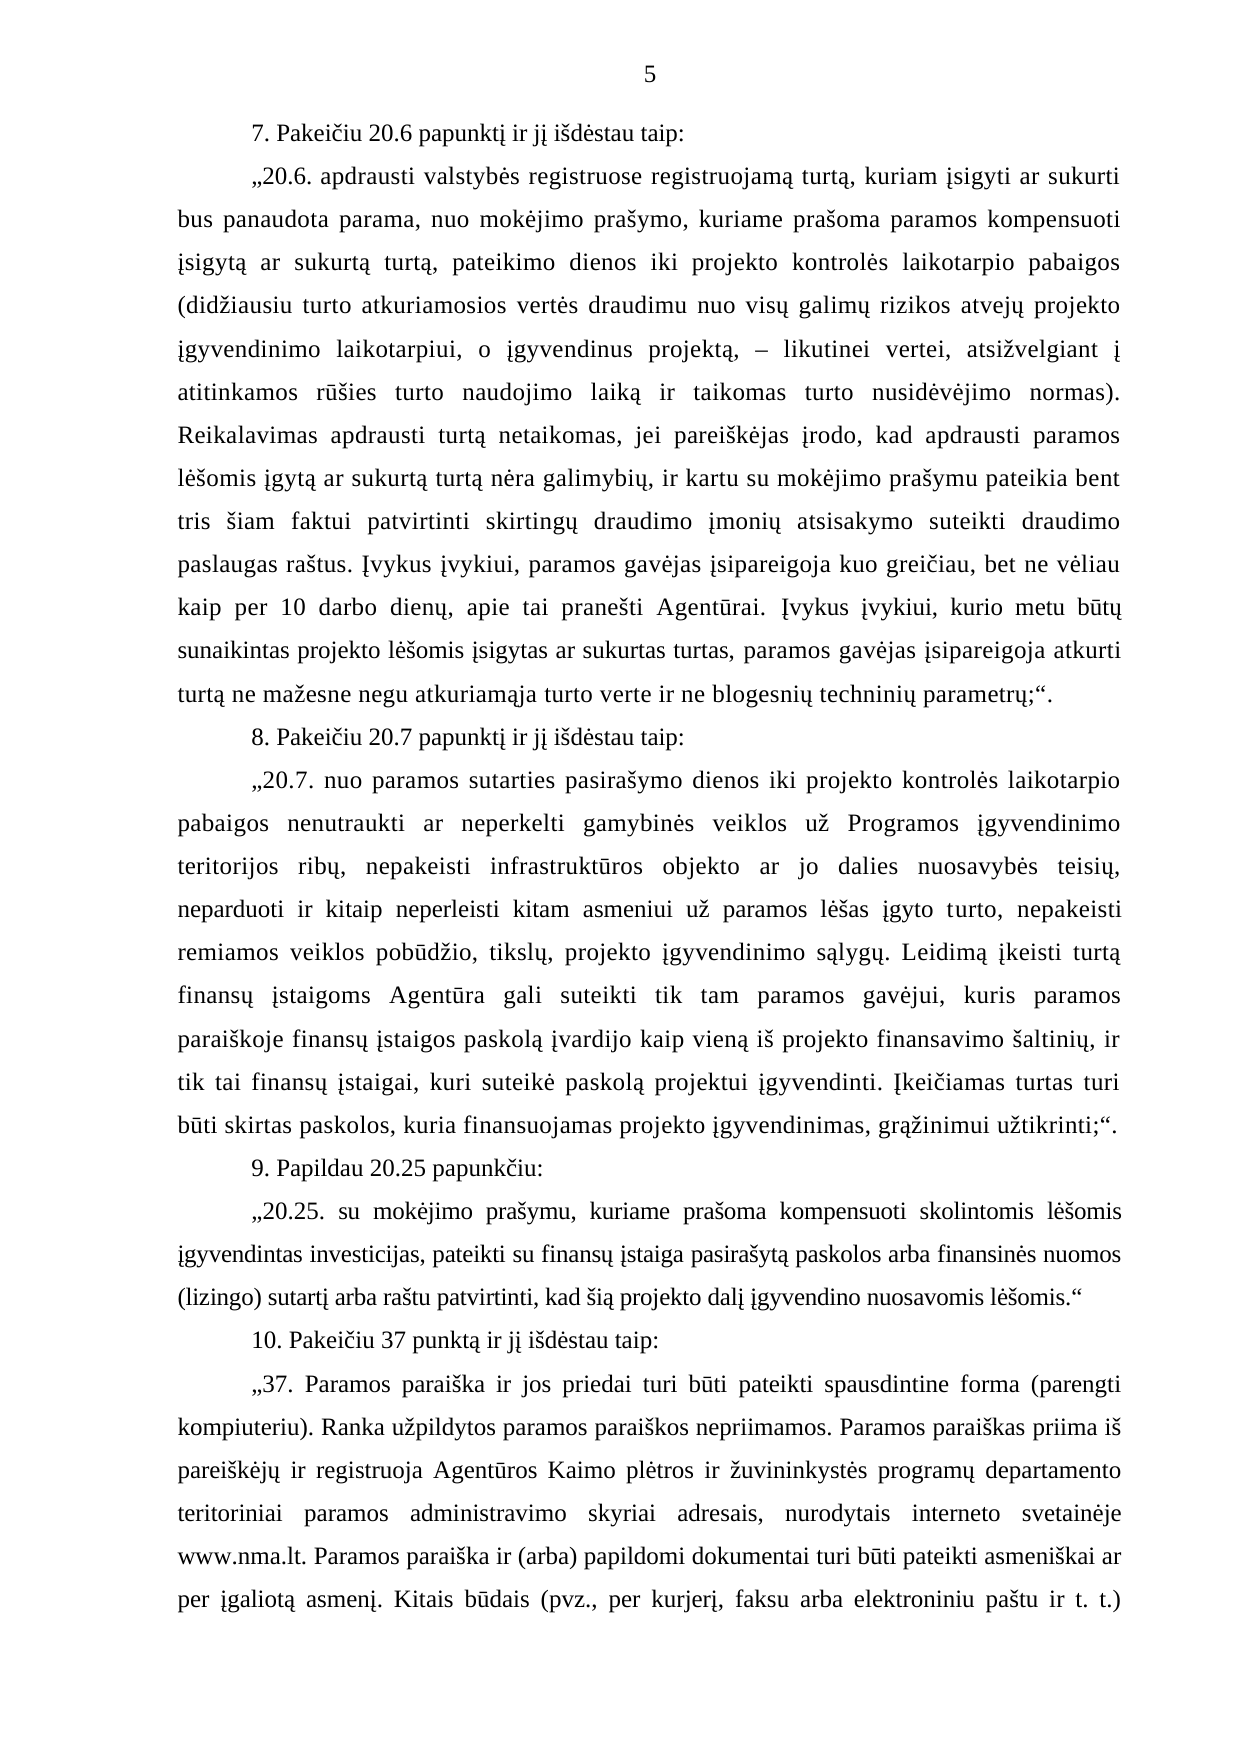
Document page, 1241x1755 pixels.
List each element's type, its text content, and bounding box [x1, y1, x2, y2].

text „20.7. nuo paramos sutarties pasirašymo dienos iki projekto kontrolės laikotarpio pabaigos nenutraukti ar neperkelti gamybinės veiklos už Programos įgyvendinimo teritorijos ribų, nepakeisti infrastruktūros objekto ar jo dalies nuosavybės teisių, neparduoti ir kitaip neperleisti kitam asmeniui už paramos lėšas įgyto turto, nepakeisti remiamos veiklos pobūdžio, tikslų, projekto įgyvendinimo sąlygų. Leidimą įkeisti turtą finansų įstaigoms Agentūra gali suteikti tik tam paramos gavėjui, kuris paramos paraiškoje finansų įstaigos paskolą įvardijo kaip vieną iš projekto finansavimo šaltinių, ir tik tai finansų įstaigai, kuri suteikė paskolą projektui įgyvendinti. Įkeičiamas turtas turi būti skirtas paskolos, kuria finansuojamas projekto įgyvendinimas, grąžinimui užtikrinti;“. [177, 765, 1122, 1139]
text 9. Papildau 20.25 papunkčiu: [177, 1153, 1122, 1182]
text 7. Pakeičiu 20.6 papunktį ir jį išdėstau taip: [177, 118, 1122, 147]
text 10. Pakeičiu 37 punktą ir jį išdėstau taip: [177, 1326, 1122, 1354]
text 8. Pakeičiu 20.7 papunktį ir jį išdėstau taip: [177, 722, 1122, 751]
text „20.25. su mokėjimo prašymu, kuriame prašoma kompensuoti skolintomis lėšomis įgyvendintas investicijas, pateikti su finansų įstaiga pasirašytą paskolos arba finansinės nuomos (lizingo) sutartį arba raštu patvirtinti, kad šią projekto dalį įgyvendino nuosavomis lėšomis.“ [177, 1196, 1122, 1311]
text „37. Paramos paraiška ir jos priedai turi būti pateikti spausdintine forma (parengti kompiuteriu). Ranka užpildytos paramos paraiškos nepriimamos. Paramos paraiškas priima iš pareiškėjų ir registruoja Agentūros Kaimo plėtros ir žuvininkystės programų departamento teritoriniai paramos administravimo skyriai adresais, nurodytais interneto svetainėje www.nma.lt. Paramos paraiška ir (arba) papildomi dokumentai turi būti pateikti asmeniškai ar per įgaliotą asmenį. Kitais būdais (pvz., per kurjerį, faksu arba elektroniniu paštu ir t. t.) [177, 1369, 1122, 1613]
text „20.6. apdrausti valstybės registruose registruojamą turtą, kuriam įsigyti ar sukurti bus panaudota parama, nuo mokėjimo prašymo, kuriame prašoma paramos kompensuoti įsigytą ar sukurtą turtą, pateikimo dienos iki projekto kontrolės laikotarpio pabaigos (didžiausiu turto atkuriamosios vertės draudimu nuo visų galimų rizikos atvejų projekto įgyvendinimo laikotarpiui, o įgyvendinus projektą, – likutinei vertei, atsižvelgiant į atitinkamos rūšies turto naudojimo laiką ir taikomas turto nusidėvėjimo normas). Reikalavimas apdrausti turtą netaikomas, jei pareiškėjas įrodo, kad apdrausti paramos lėšomis įgytą ar sukurtą turtą nėra galimybių, ir kartu su mokėjimo prašymu pateikia bent tris šiam faktui patvirtinti skirtingų draudimo įmonių atsisakymo suteikti draudimo paslaugas raštus. Įvykus įvykiui, paramos gavėjas įsipareigoja kuo greičiau, bet ne vėliau kaip per 10 darbo dienų, apie tai pranešti Agentūrai. Įvykus įvykiui, kurio metu būtų sunaikintas projekto lėšomis įsigytas ar sukurtas turtas, paramos gavėjas įsipareigoja atkurti turtą ne mažesne negu atkuriamąja turto verte ir ne blogesnių techninių parametrų;“. [177, 161, 1122, 707]
